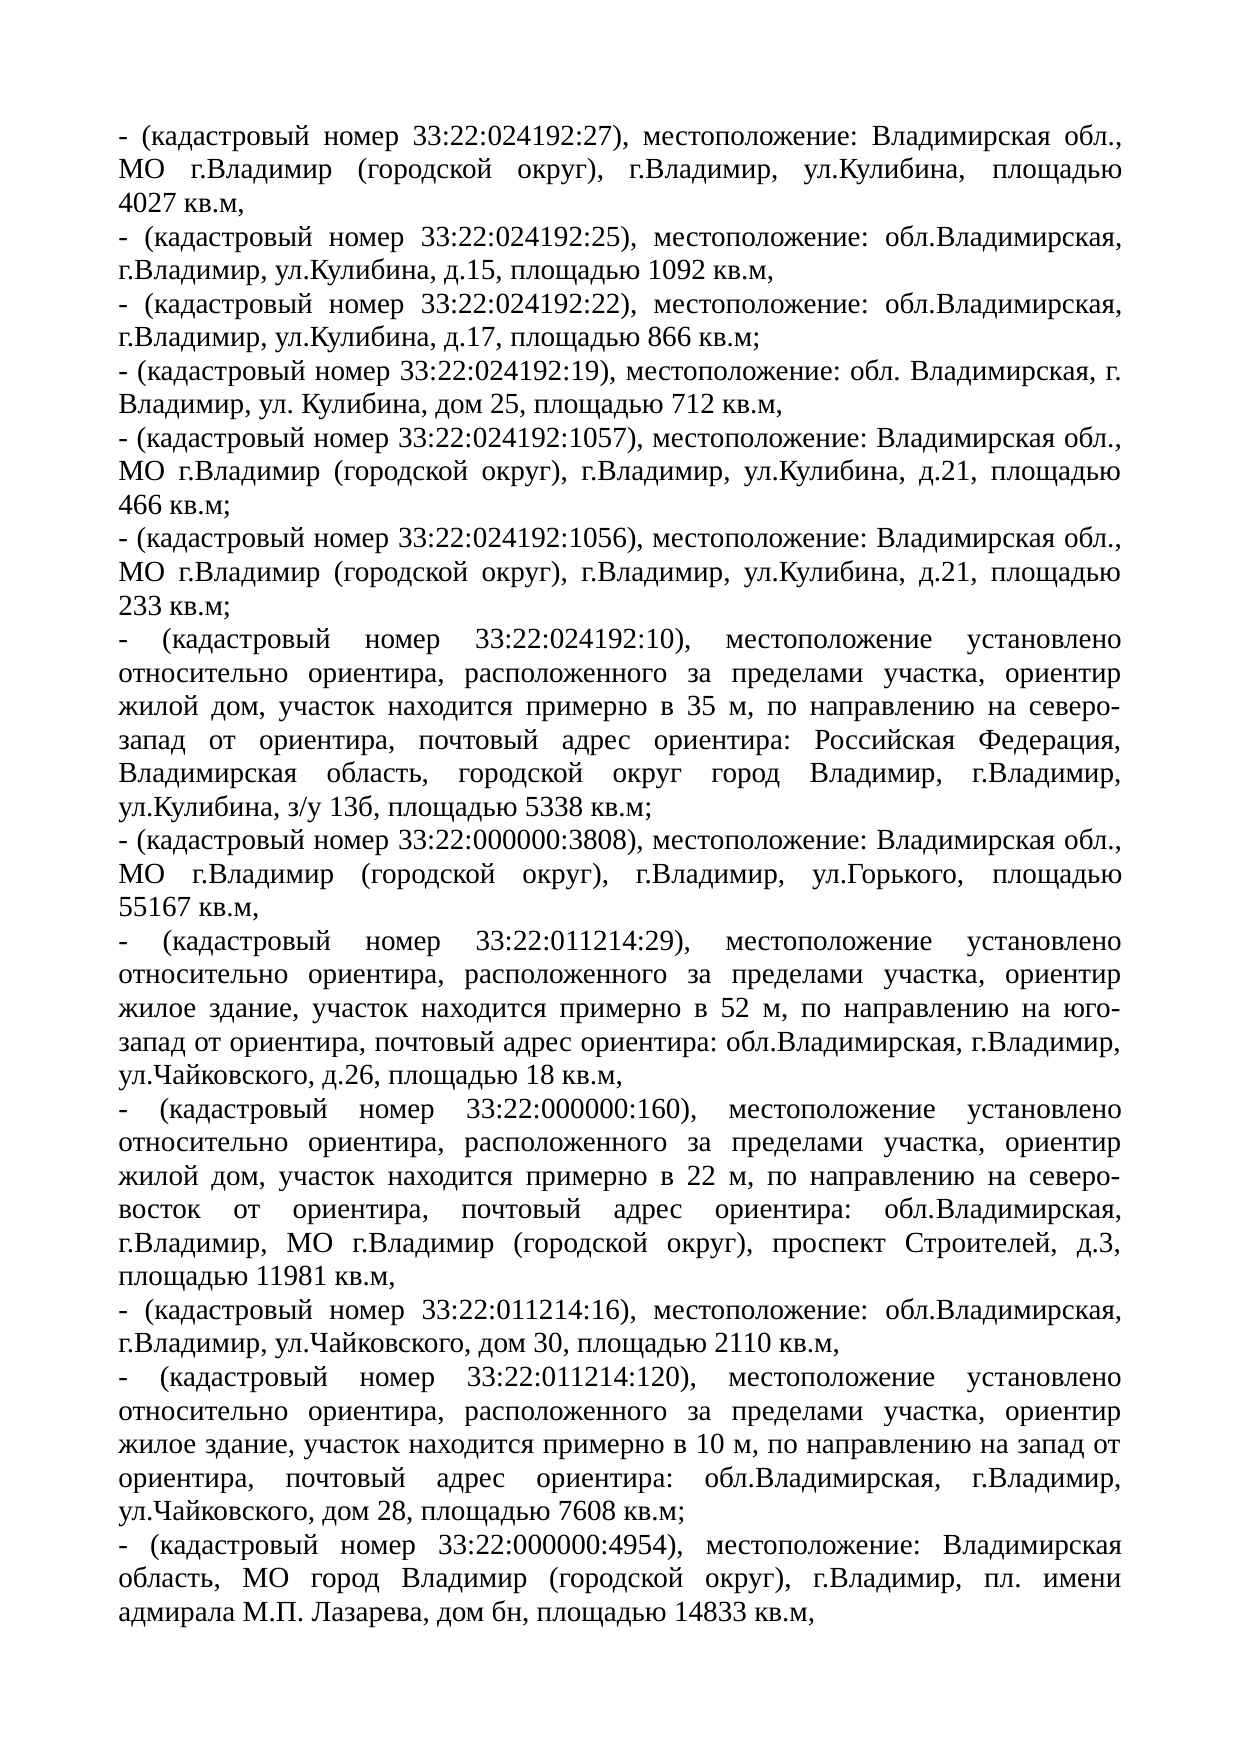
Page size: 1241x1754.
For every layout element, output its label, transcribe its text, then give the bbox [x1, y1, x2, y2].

text - (кадастровый номер 33:22:024192:27), местоположение: Владимирская обл., МО г.Владимир (городской округ), г.Владимир, ул.Кулибина, площадью 4027 кв.м, [118, 118, 1122, 219]
text - (кадастровый номер 33:22:024192:1056), местоположение: Владимирская обл., МО г.Владимир (городской округ), г.Владимир, ул.Кулибина, д.21, площадью 233 кв.м; [118, 521, 1122, 621]
text - (кадастровый номер 33:22:011214:120), местоположение установлено относительно ориентира, расположенного за пределами участка, ориентир жилое здание, участок находится примерно в 10 м, по направлению на запад от ориентира, почтовый адрес ориентира: обл.Владимирская, г.Владимир, ул.Чайковского, дом 28, площадью 7608 кв.м; [118, 1359, 1122, 1527]
text - (кадастровый номер 33:22:000000:4954), местоположение: Владимирская область, МО город Владимир (городской округ), г.Владимир, пл. имени адмирала М.П. Лазарева, дом бн, площадью 14833 кв.м, [118, 1527, 1122, 1627]
text - (кадастровый номер 33:22:024192:25), местоположение: обл.Владимирская, г.Владимир, ул.Кулибина, д.15, площадью 1092 кв.м, [118, 219, 1122, 286]
text - (кадастровый номер 33:22:024192:1057), местоположение: Владимирская обл., МО г.Владимир (городской округ), г.Владимир, ул.Кулибина, д.21, площадью 466 кв.м; [118, 420, 1122, 521]
text - (кадастровый номер 33:22:024192:19), местоположение: обл. Владимирская, г. Владимир, ул. Кулибина, дом 25, площадью 712 кв.м, [118, 353, 1122, 420]
text - (кадастровый номер 33:22:024192:22), местоположение: обл.Владимирская, г.Владимир, ул.Кулибина, д.17, площадью 866 кв.м; [118, 286, 1122, 353]
text - (кадастровый номер 33:22:011214:16), местоположение: обл.Владимирская, г.Владимир, ул.Чайковского, дом 30, площадью 2110 кв.м, [118, 1292, 1122, 1359]
text - (кадастровый номер 33:22:000000:160), местоположение установлено относительно ориентира, расположенного за пределами участка, ориентир жилой дом, участок находится примерно в 22 м, по направлению на северо-восток от ориентира, почтовый адрес ориентира: обл.Владимирская, г.Владимир, МО г.Владимир (городской округ), проспект Строителей, д.3, площадью 11981 кв.м, [118, 1091, 1122, 1292]
text - (кадастровый номер 33:22:011214:29), местоположение установлено относительно ориентира, расположенного за пределами участка, ориентир жилое здание, участок находится примерно в 52 м, по направлению на юго-запад от ориентира, почтовый адрес ориентира: обл.Владимирская, г.Владимир, ул.Чайковского, д.26, площадью 18 кв.м, [118, 923, 1122, 1091]
text - (кадастровый номер 33:22:000000:3808), местоположение: Владимирская обл., МО г.Владимир (городской округ), г.Владимир, ул.Горького, площадью 55167 кв.м, [118, 822, 1122, 923]
text - (кадастровый номер 33:22:024192:10), местоположение установлено относительно ориентира, расположенного за пределами участка, ориентир жилой дом, участок находится примерно в 35 м, по направлению на северо-запад от ориентира, почтовый адрес ориентира: Российская Федерация, Владимирская область, городской округ город Владимир, г.Владимир, ул.Кулибина, з/у 13б, площадью 5338 кв.м; [118, 621, 1122, 822]
